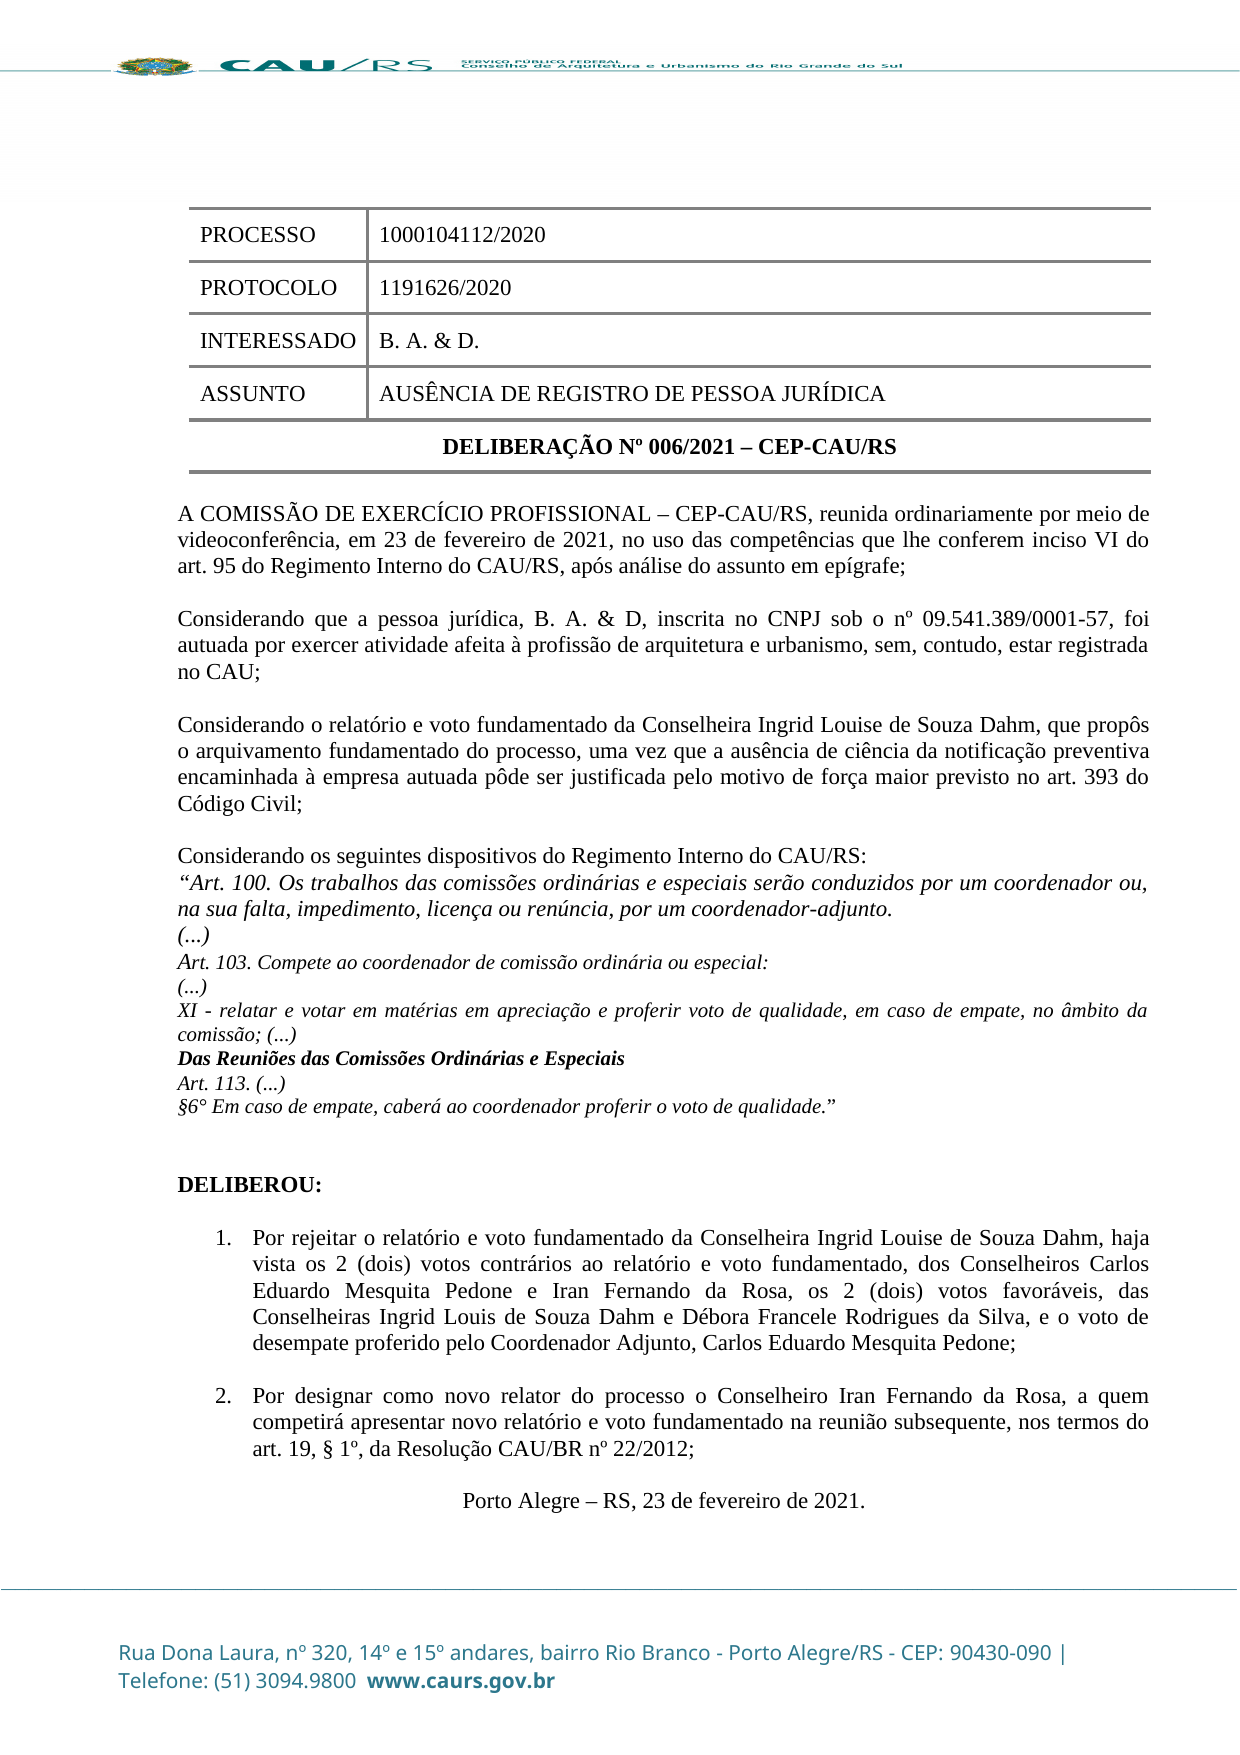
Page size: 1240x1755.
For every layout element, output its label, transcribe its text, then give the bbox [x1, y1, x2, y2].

table_cell ASSUNTO [189, 368, 366, 418]
table_cell 1191626/2020 [369, 263, 1151, 312]
list Por rejeitar o relatório e voto fundamentado da Conselheira Ingrid Louise de Souza Dahm, haja vista os 2 (dois) votos contrários ao relatório e voto fundamentado, dos Conselheiros Carlos Eduardo Mesquita Pedone e Iran Fernando da Rosa, os 2 (dois) votos favoráveis, das Conselheiras Ingrid Louis de Souza Dahm e Débora Francele Rodrigues da Silva, e o voto de desempate proferido pelo Coordenador Adjunto, Carlos Eduardo Mesquita Pedone; [215, 1224, 1151, 1356]
text “Art. 100. Os trabalhos das comissões ordinárias e especiais serão conduzidos por um coordenador ou, na sua falta, impedimento, licença ou renúncia, por um coordenador-adjunto. [177, 869, 1151, 921]
text Considerando o relatório e voto fundamentado da Conselheira Ingrid Louise de Souza Dahm, que propôs o arquivamento fundamentado do processo, uma vez que a ausência de ciência da notificação preventiva encaminhada à empresa autuada pôde ser justificada pelo motivo de força maior previsto no art. 393 do Código Civil; [177, 711, 1151, 816]
table_cell DELIBERAÇÃO Nº 006/2021 – CEP-CAU/RS [189, 422, 1151, 470]
text A COMISSÃO DE EXERCÍCIO PROFISSIONAL – CEP-CAU/RS, reunida ordinariamente por meio de videoconferência, em 23 de fevereiro de 2021, no uso das competências que lhe conferem inciso VI do art. 95 do Regimento Interno do CAU/RS, após análise do assunto em epígrafe; [177, 500, 1151, 579]
list Por designar como novo relator do processo o Conselheiro Iran Fernando da Rosa, a quem competirá apresentar novo relatório e voto fundamentado na reunião subsequente, nos termos do art. 19, § 1º, da Resolução CAU/BR nº 22/2012; [215, 1382, 1151, 1461]
text §6° Em caso de empate, caberá ao coordenador proferir o voto de qualidade.” [177, 1094, 1151, 1118]
text (...) [177, 974, 1151, 998]
text Considerando que a pessoa jurídica, B. A. & D, inscrita no CNPJ sob o nº 09.541.389/0001-57, foi autuada por exercer atividade afeita à profissão de arquitetura e urbanismo, sem, contudo, estar registrada no CAU; [177, 605, 1151, 684]
table_cell B. A. & D. [369, 315, 1151, 365]
text (...) [177, 921, 1151, 948]
text Art. 113. (...) [177, 1070, 1151, 1094]
table_cell PROTOCOLO [189, 263, 366, 312]
text Art. 103. Compete ao coordenador de comissão ordinária ou especial: [177, 948, 1151, 974]
text Porto Alegre – RS, 23 de fevereiro de 2021. [177, 1487, 1151, 1514]
table_cell AUSÊNCIA DE REGISTRO DE PESSOA JURÍDICA [369, 368, 1151, 418]
text Das Reuniões das Comissões Ordinárias e Especiais [177, 1046, 1151, 1070]
table_cell INTERESSADO [189, 315, 366, 365]
text DELIBEROU: [177, 1171, 1151, 1198]
table_header PROCESSO [189, 210, 366, 259]
text XI - relatar e votar em matérias em apreciação e proferir voto de qualidade, em caso de empate, no âmbito da comissão; (...) [177, 998, 1151, 1046]
text Considerando os seguintes dispositivos do Regimento Interno do CAU/RS: [177, 842, 1151, 869]
table_header 1000104112/2020 [369, 210, 1151, 259]
